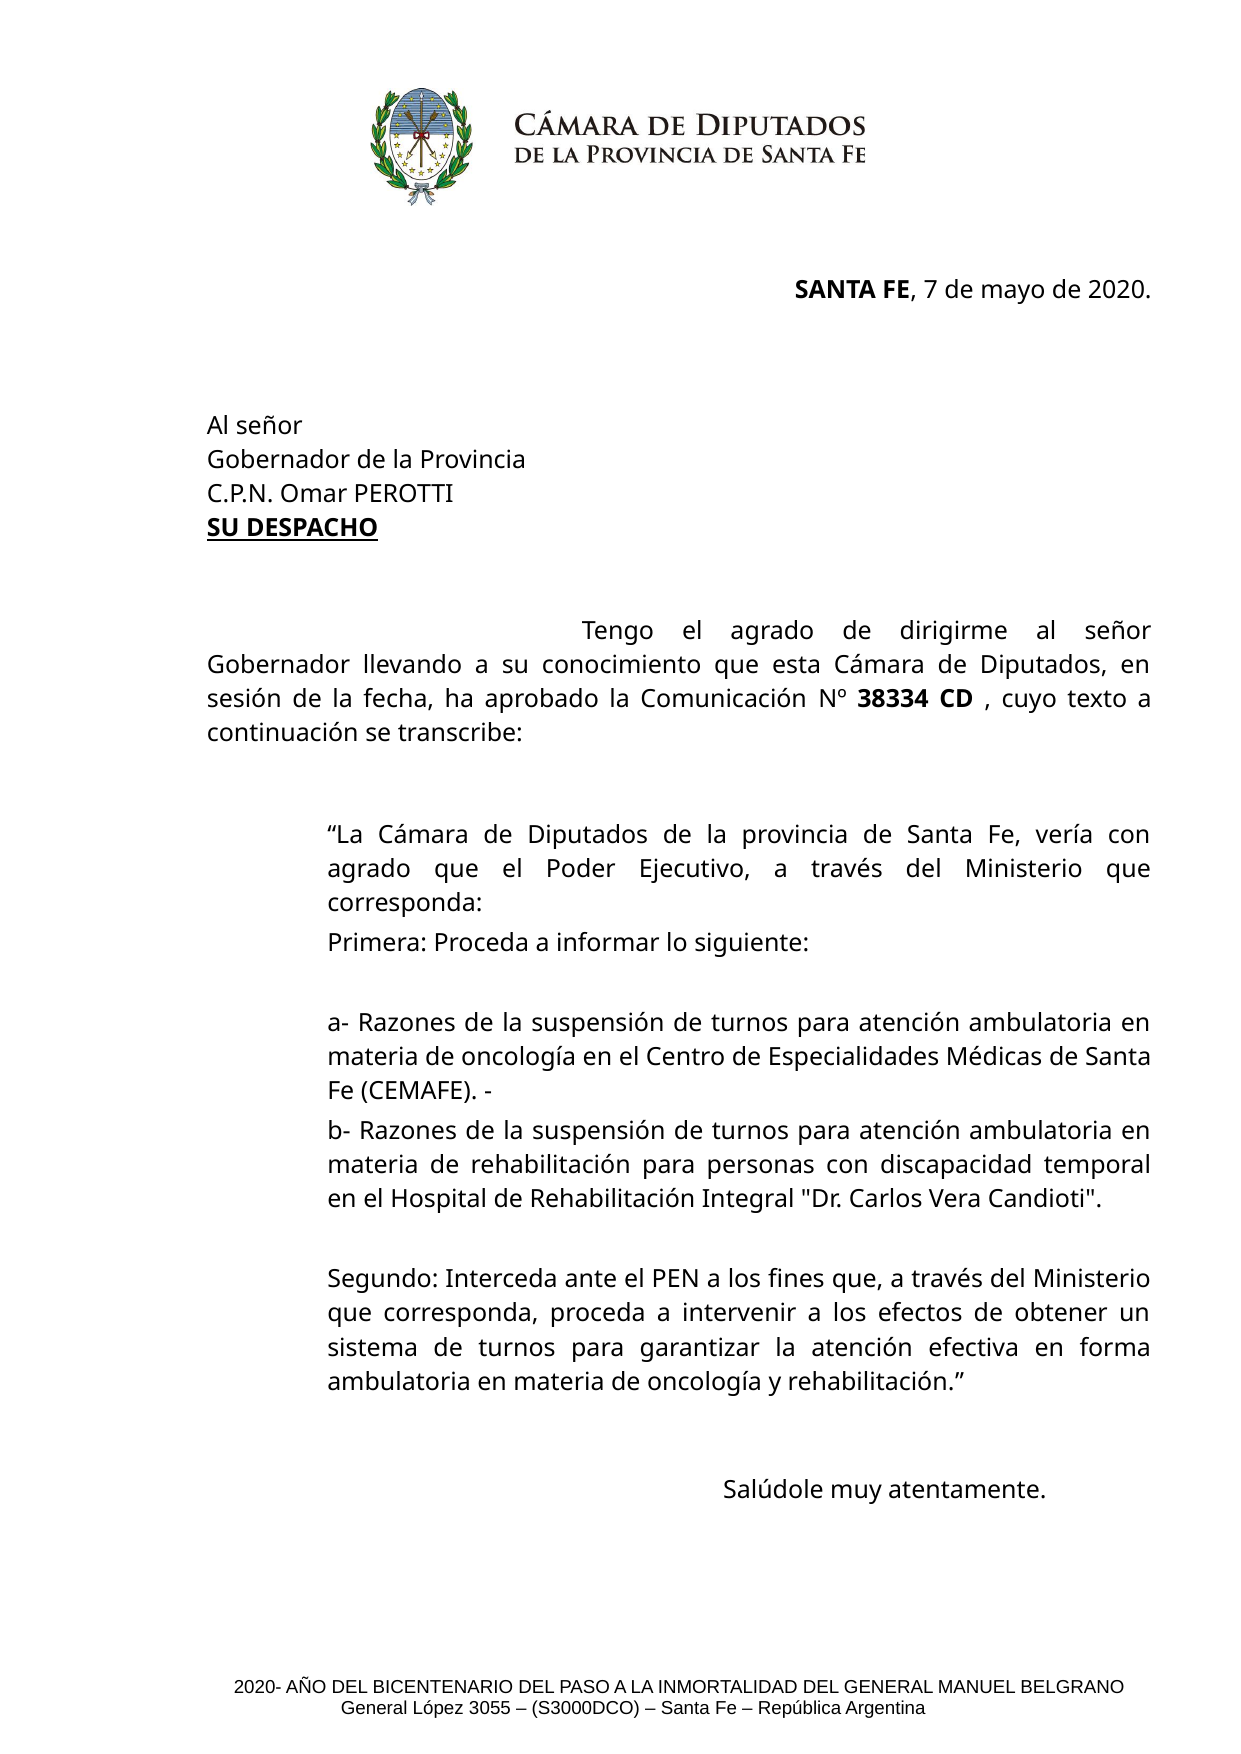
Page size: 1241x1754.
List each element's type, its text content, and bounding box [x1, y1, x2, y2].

text C.P.N. Omar PEROTTI [207, 476, 1152, 510]
text b- Razones de la suspensión de turnos para atención ambulatoria en materia de rehabilitación para personas con discapacidad temporal en el Hospital de Rehabilitación Integral "Dr. Carlos Vera Candioti". [327, 1113, 1152, 1215]
text a- Razones de la suspensión de turnos para atención ambulatoria en materia de oncología en el Centro de Especialidades Médicas de Santa Fe (CEMAFE). - [327, 1005, 1152, 1107]
text Segundo: Interceda ante el PEN a los fines que, a través del Ministerio que corresponda, proceda a intervenir a los efectos de obtener un sistema de turnos para garantizar la atención efectiva en forma ambulatoria en materia de oncología y rehabilitación.” [327, 1261, 1152, 1397]
text SANTA FE, 7 de mayo de 2020. [207, 272, 1152, 306]
text Salúdole muy atentamente. [649, 1471, 1152, 1505]
text Gobernador de la Provincia [207, 442, 1152, 476]
text Tengo el agrado de dirigirme al señor Gobernador llevando a su conocimiento que esta Cámara de Diputados, en sesión de la fecha, ha aprobado la Comunicación Nº 38334 CD , cuyo texto a continuación se transcribe: [207, 612, 1152, 748]
text SU DESPACHO [207, 510, 1152, 544]
text “La Cámara de Diputados de la provincia de Santa Fe, vería con agrado que el Poder Ejecutivo, a través del Ministerio que corresponda: [327, 817, 1152, 919]
text Primera: Proceda a informar lo siguiente: [327, 925, 1152, 959]
picture [370, 88, 866, 210]
text Al señor [207, 408, 1152, 442]
